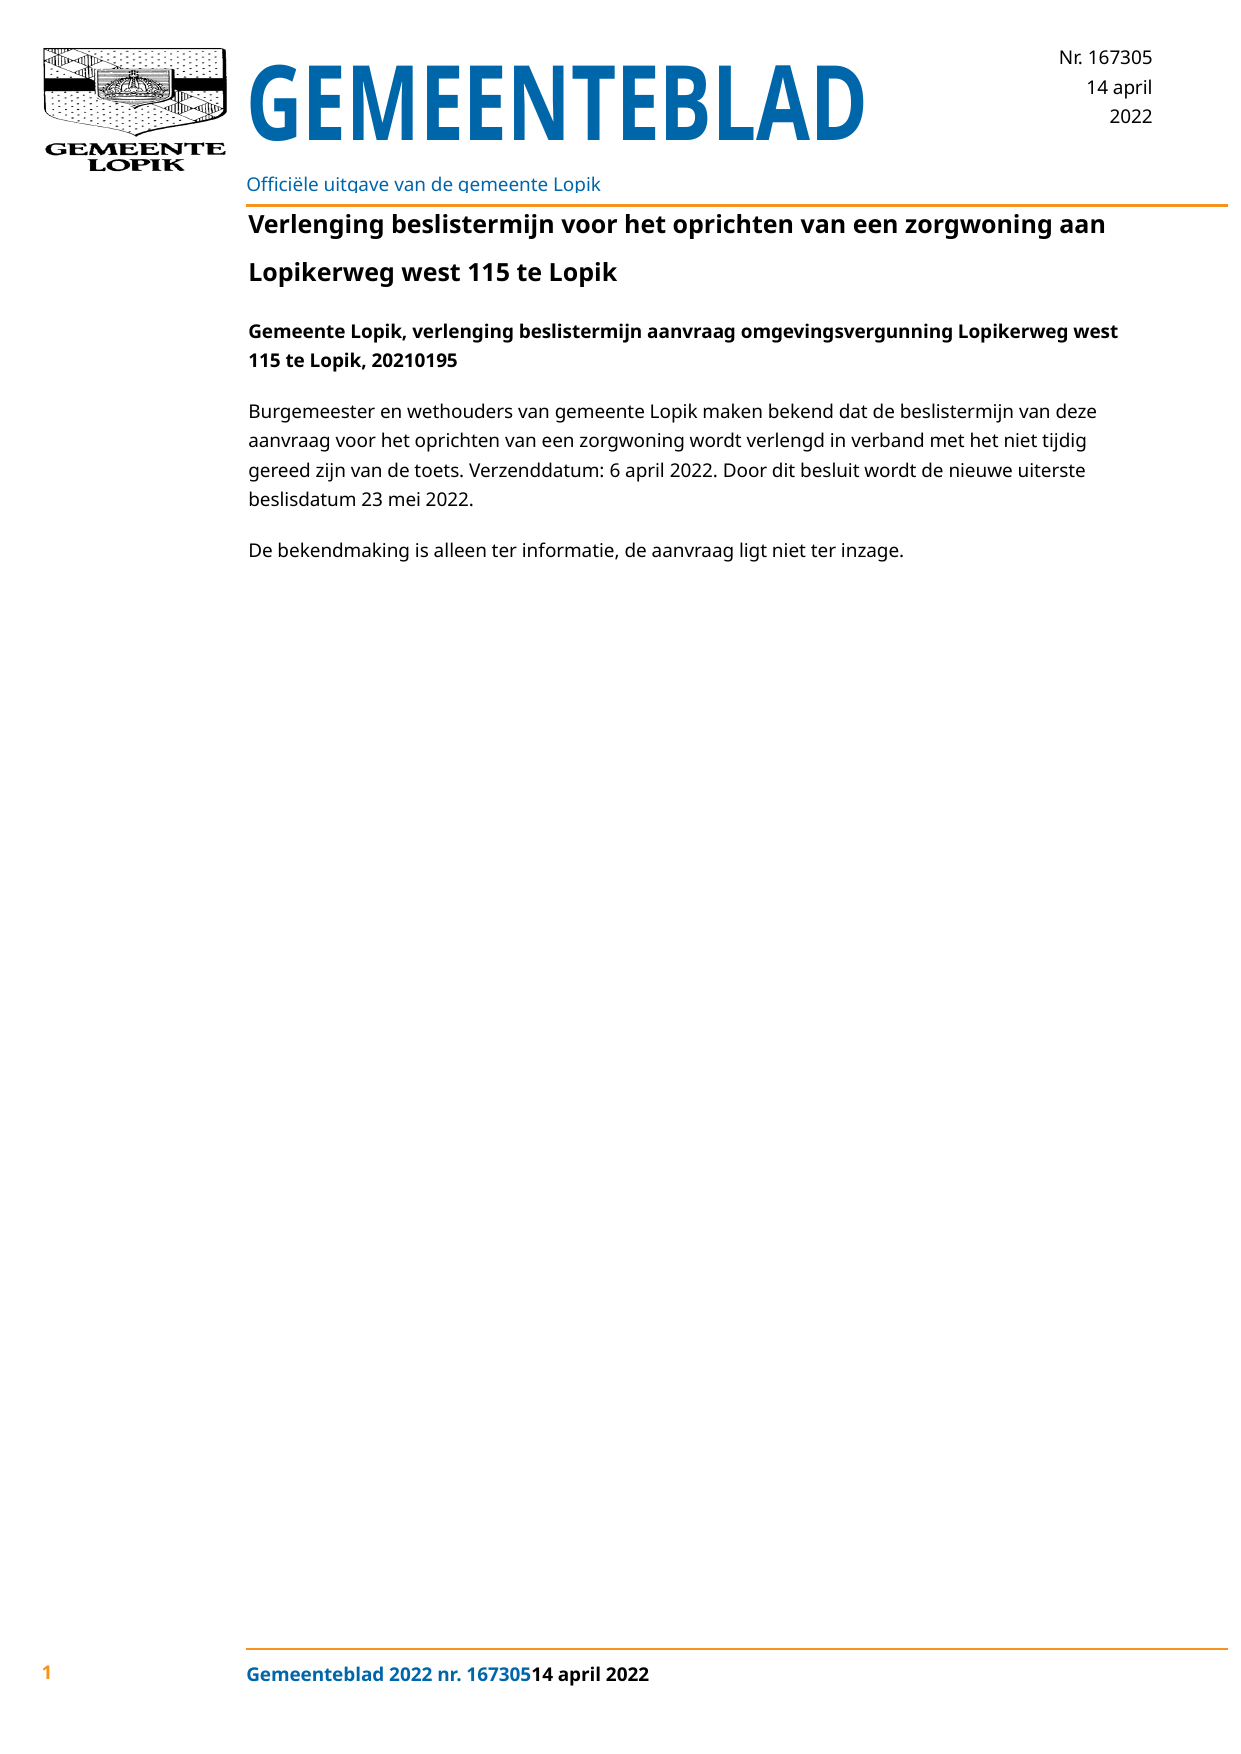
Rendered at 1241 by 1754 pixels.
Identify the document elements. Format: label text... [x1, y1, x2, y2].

text Burgemeester en wethouders van gemeente Lopik maken bekend dat de beslistermijn van deze aanvraag voor het oprichten van een zorgwoning wordt verlengd in verband met het niet tijdig gereed zijn van de toets. Verzenddatum: 6 april 2022. Door dit besluit wordt de nieuwe uiterste beslisdatum 23 mei 2022. [248, 398, 1152, 512]
text Gemeente Lopik, verlenging beslistermijn aanvraag omgevingsvergunning Lopikerweg west 115 te Lopik, 20210195 [248, 318, 1152, 373]
text Verlenging beslistermijn voor het oprichten van een zorgwoning aan Lopikerweg west 115 te Lopik [248, 207, 1152, 288]
picture [41, 47, 231, 172]
text De bekendmaking is alleen ter informatie, de aanvraag ligt niet ter inzage. [248, 537, 1152, 563]
